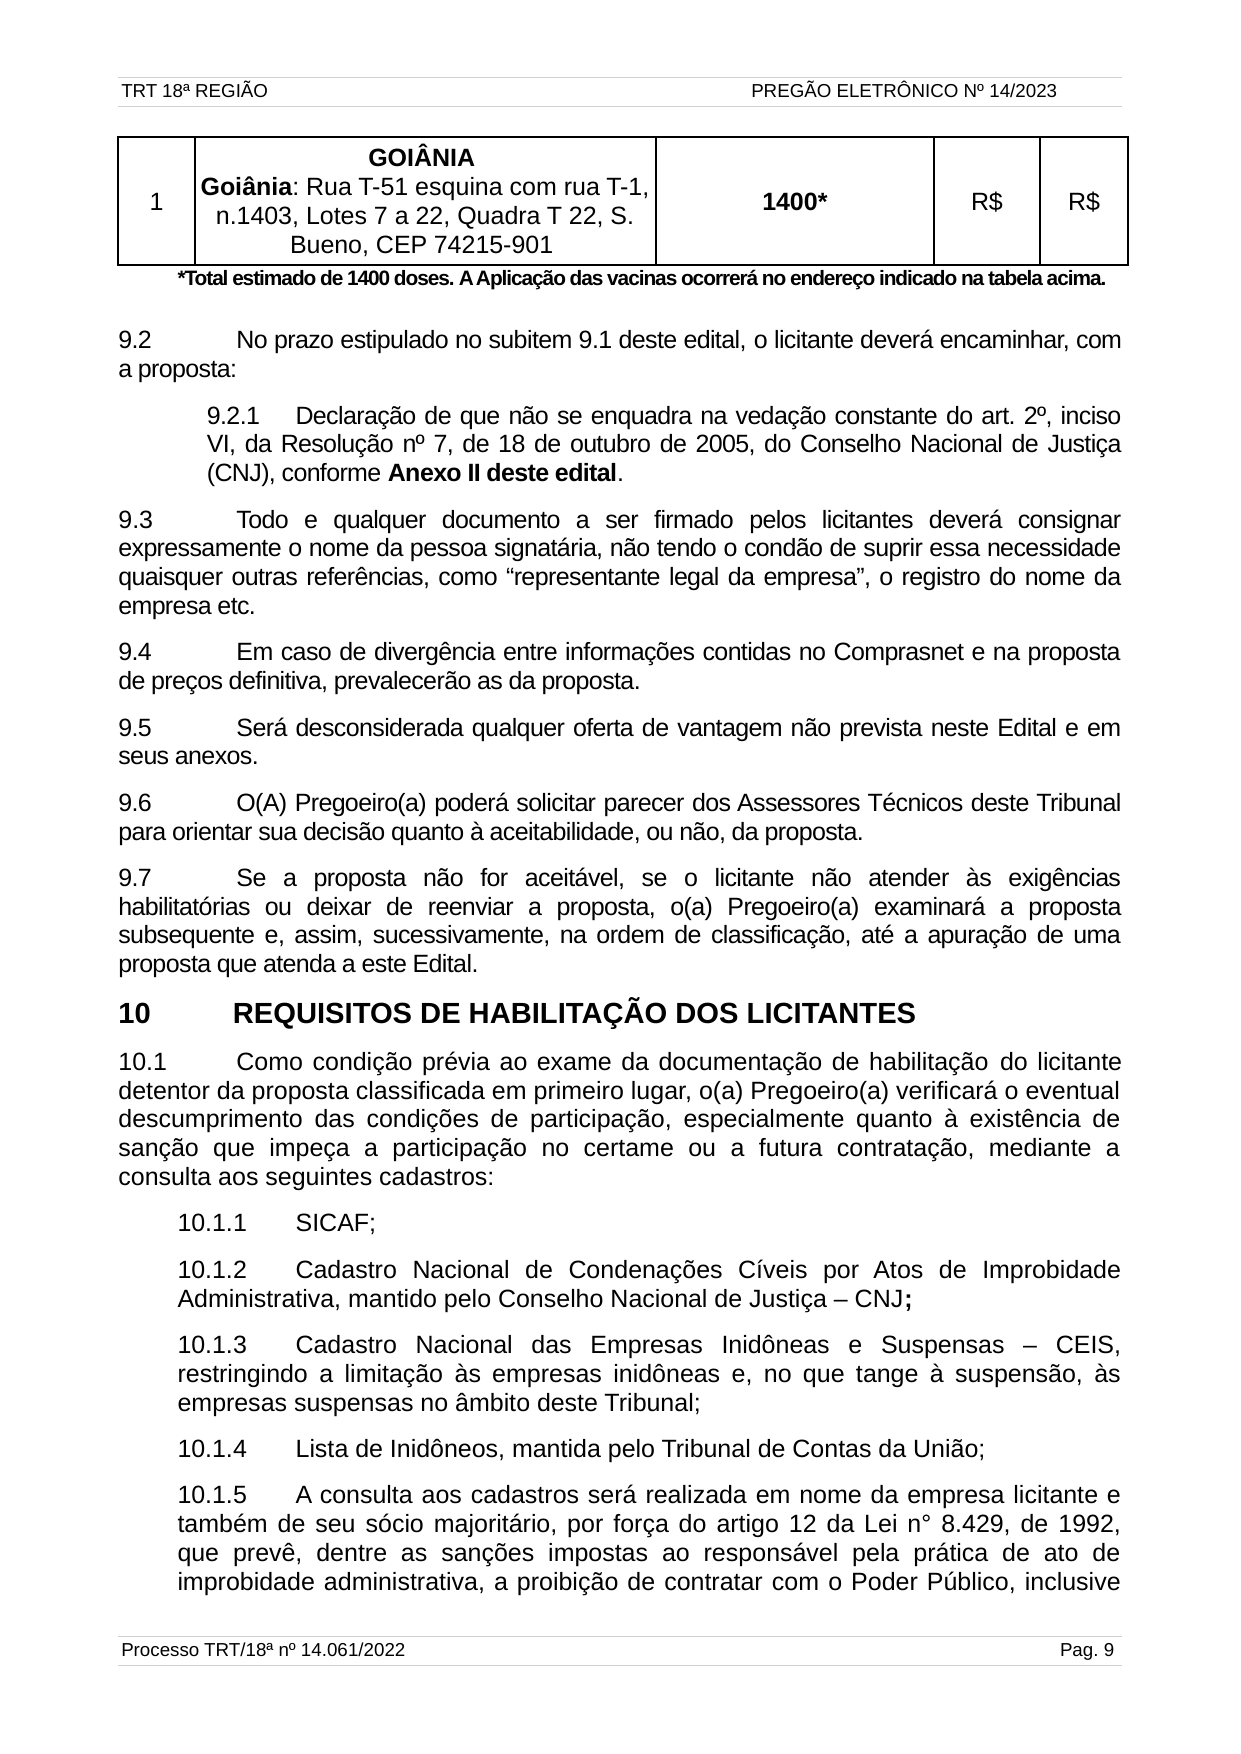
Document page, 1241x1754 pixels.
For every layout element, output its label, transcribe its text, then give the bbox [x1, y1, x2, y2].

text *Total estimado de 1400 doses. A Aplicação das vacinas ocorrerá no endereço indicado na tabela acima. [177, 266, 1122, 290]
table_cell R$ [935, 138, 1039, 264]
text 9.3 Todo e qualquer documento a ser firmado pelos licitantes deverá consignar expressamente o nome da pessoa signatária, não tendo o condão de suprir essa necessidade quaisquer outras referências, como “representante legal da empresa”, o registro do nome da empresa etc. [118, 505, 1122, 620]
text 10 REQUISITOS DE HABILITAÇÃO DOS LICITANTES [118, 996, 1122, 1029]
text 10.1.4 Lista de Inidôneos, mantida pelo Tribunal de Contas da União; [177, 1434, 1122, 1463]
list 9.6 O(A) Pregoeiro(a) poderá solicitar parecer dos Assessores Técnicos deste Tribunal para orientar sua decisão quanto à aceitabilidade, ou não, da proposta. [118, 788, 1122, 845]
table_cell R$ [1041, 138, 1127, 264]
list 9.7 Se a proposta não for aceitável, se o licitante não atender às exigências habilitatórias ou deixar de reenviar a proposta, o(a) Pregoeiro(a) examinará a proposta subsequente e, assim, sucessivamente, na ordem de classificação, até a apuração de uma proposta que atenda a este Edital. [118, 863, 1122, 978]
list 9.2.1 Declaração de que não se enquadra na vedação constante do art. 2º, inciso VI, da Resolução nº 7, de 18 de outubro de 2005, do Conselho Nacional de Justiça (CNJ), conforme Anexo II deste edital. [207, 401, 1122, 487]
table_cell GOIÂNIA Goiânia: Rua T-51 esquina com rua T-1, n.1403, Lotes 7 a 22, Quadra T 22, S. Bueno, CEP 74215-901 [196, 138, 655, 264]
text 10.1.2 Cadastro Nacional de Condenações Cíveis por Atos de Improbidade Administrativa, mantido pelo Conselho Nacional de Justiça – CNJ; [177, 1255, 1122, 1312]
list 9.5 Será desconsiderada qualquer oferta de vantagem não prevista neste Edital e em seus anexos. [118, 713, 1122, 770]
table_cell 1 [119, 138, 194, 264]
text 10.1.3 Cadastro Nacional das Empresas Inidôneas e Suspensas – CEIS, restringindo a limitação às empresas inidôneas e, no que tange à suspensão, às empresas suspensas no âmbito deste Tribunal; [177, 1330, 1122, 1416]
text 10.1.1 SICAF; [177, 1208, 1122, 1237]
table_cell 1400* [657, 138, 933, 264]
list 9.2 No prazo estipulado no subitem 9.1 deste edital, o licitante deverá encaminhar, com a proposta: [83, 326, 1122, 383]
text 10.1 Como condição prévia ao exame da documentação de habilitação do licitante detentor da proposta classificada em primeiro lugar, o(a) Pregoeiro(a) verificará o eventual descumprimento das condições de participação, especialmente quanto à existência de sanção que impeça a participação no certame ou a futura contratação, mediante a consulta aos seguintes cadastros: [118, 1047, 1122, 1191]
text 10.1.5 A consulta aos cadastros será realizada em nome da empresa licitante e também de seu sócio majoritário, por força do artigo 12 da Lei n° 8.429, de 1992, que prevê, dentre as sanções impostas ao responsável pela prática de ato de improbidade administrativa, a proibição de contratar com o Poder Público, inclusive [177, 1481, 1122, 1596]
list 9.4 Em caso de divergência entre informações contidas no Comprasnet e na proposta de preços definitiva, prevalecerão as da proposta. [118, 637, 1122, 695]
